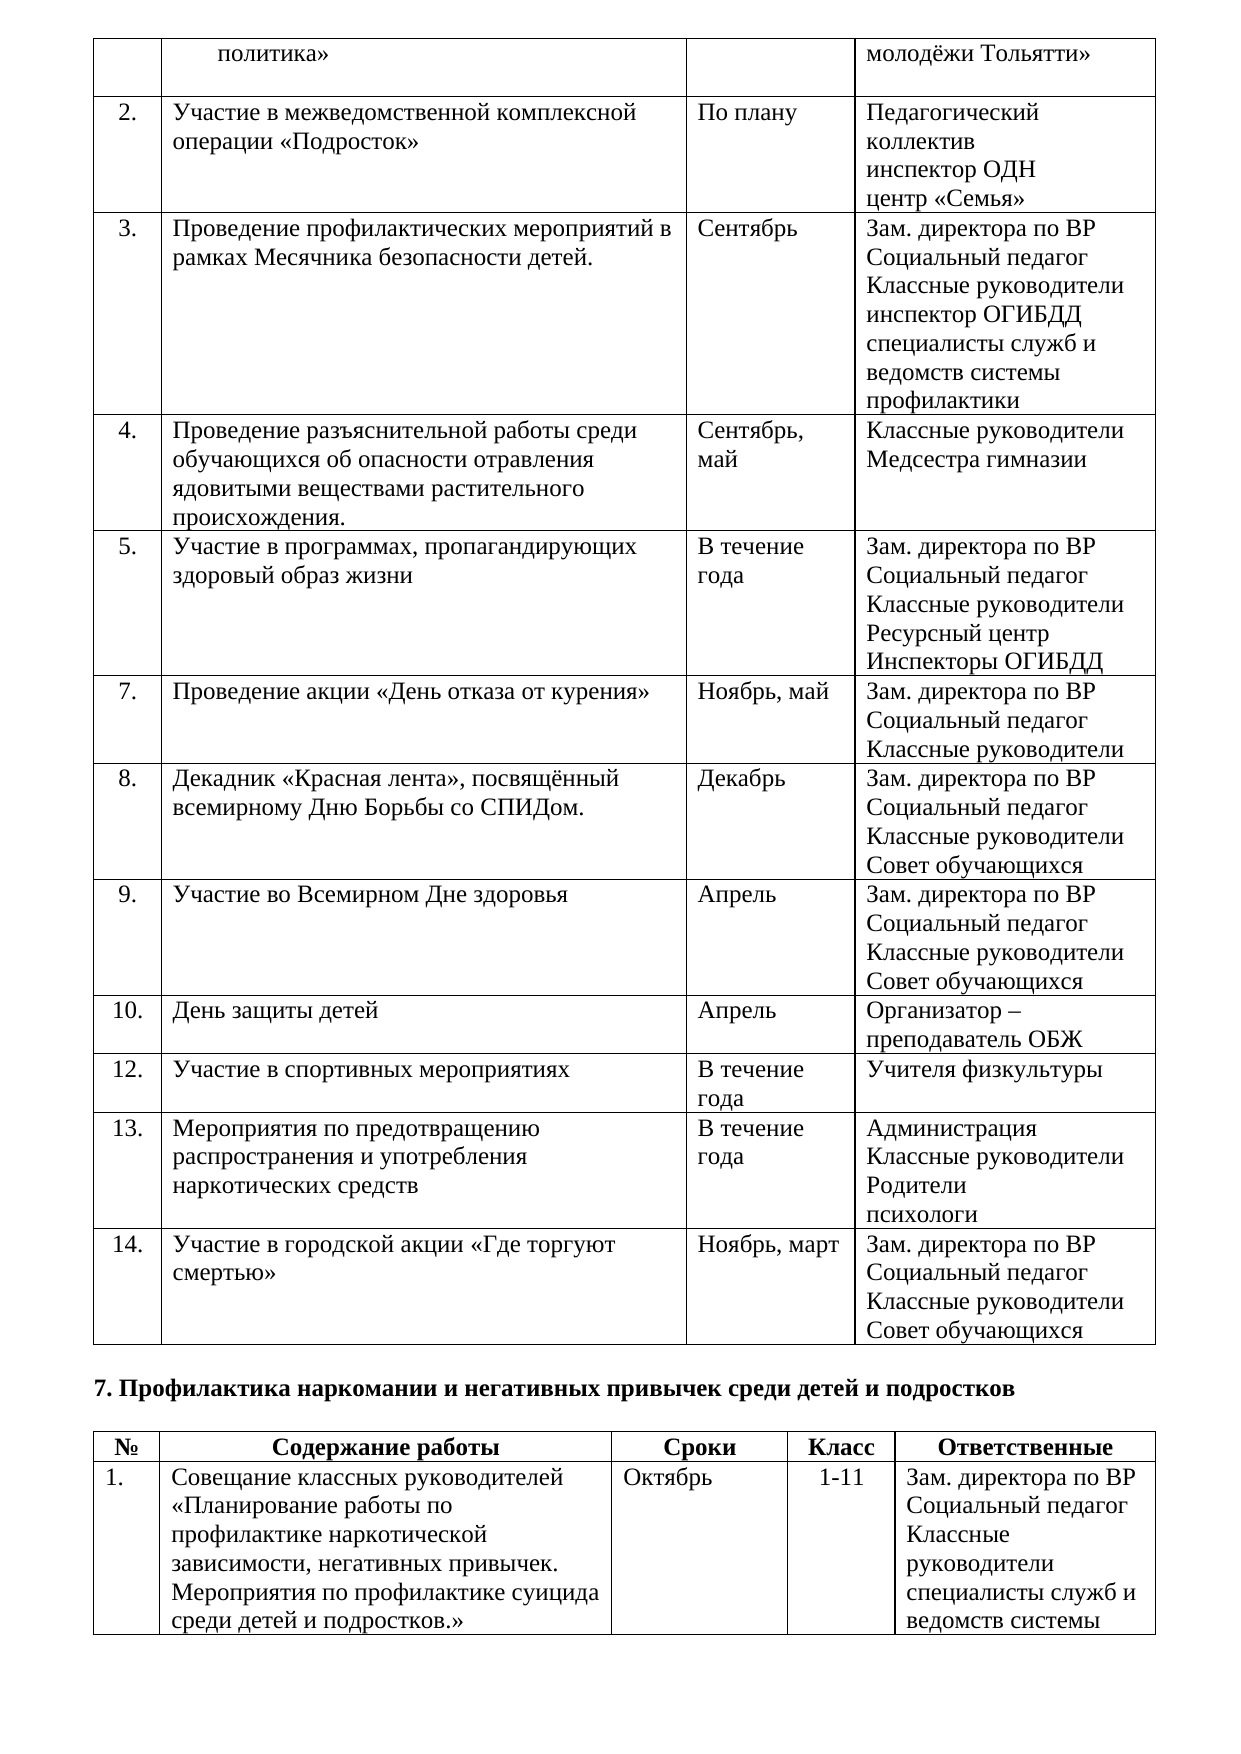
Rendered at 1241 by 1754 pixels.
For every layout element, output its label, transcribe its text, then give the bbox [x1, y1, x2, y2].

text 7. Профилактика наркомании и негативных привычек среди детей и подростков [94, 1373, 1152, 1402]
table_cell Учителя физкультуры [856, 1054, 1155, 1112]
table_cell Апрель [687, 996, 854, 1053]
table_header № [94, 1432, 159, 1461]
table_header Ответственные [896, 1432, 1155, 1461]
table_cell 5. [94, 531, 161, 675]
table_cell Сентябрь, май [687, 415, 854, 530]
table_cell Зам. директора по ВР Социальный педагог Классные руководители Совет обучающихся [856, 880, 1155, 994]
table_cell В течение года [687, 531, 854, 675]
table_cell 10. [94, 996, 161, 1053]
table_cell 12. [94, 1054, 161, 1112]
table_cell Сентябрь [687, 213, 854, 414]
table_cell Участие в спортивных мероприятиях [162, 1054, 686, 1112]
table_cell Октябрь [612, 1462, 787, 1634]
table_cell 7. [94, 676, 161, 762]
table_cell молодёжи Тольятти» [856, 39, 1155, 96]
table_cell 13. [94, 1113, 161, 1228]
table_cell Проведение разъяснительной работы среди обучающихся об опасности отравления ядовитыми веществами растительного происхождения. [162, 415, 686, 530]
table_cell Проведение профилактических мероприятий в рамках Месячника безопасности детей. [162, 213, 686, 414]
table_cell Организатор –преподаватель ОБЖ [856, 996, 1155, 1053]
table_cell По плану [687, 97, 854, 212]
table_cell Зам. директора по ВР Социальный педагог Классные руководители инспектор ОГИБДД специалисты служб и ведомств системы профилактики [856, 213, 1155, 414]
table_cell 1-11 [788, 1462, 894, 1634]
table_cell Участие в программах, пропагандирующих здоровый образ жизни [162, 531, 686, 675]
table_cell Участие в межведомственной комплексной операции «Подросток» [162, 97, 686, 212]
table_cell День защиты детей [162, 996, 686, 1053]
table_cell Декадник «Красная лента», посвящённый всемирному Дню Борьбы со СПИДом. [162, 764, 686, 878]
table_cell Зам. директора по ВР Социальный педагог Классные руководители Совет обучающихся [856, 764, 1155, 878]
table_cell Зам. директора по ВР Социальный педагог Классные руководители [856, 676, 1155, 762]
table_cell Апрель [687, 880, 854, 994]
table_cell [687, 39, 854, 96]
table_cell Зам. директора по ВР Социальный педагог Классные руководители Ресурсный центр Инспекторы ОГИБДД [856, 531, 1155, 675]
table_cell Проведение акции «День отказа от курения» [162, 676, 686, 762]
table_cell Участие в городской акции «Где торгуют смертью» [162, 1229, 686, 1344]
table_cell В течение года [687, 1054, 854, 1112]
table_cell 8. [94, 764, 161, 878]
table_cell Декабрь [687, 764, 854, 878]
table_header Содержание работы [160, 1432, 611, 1461]
table_cell Педагогический коллектив инспектор ОДН центр «Семья» [856, 97, 1155, 212]
table_cell Зам. директора по ВР Социальный педагог Классные руководители специалисты служб и ведомств системы [896, 1462, 1155, 1634]
table_cell Ноябрь, май [687, 676, 854, 762]
table_cell [94, 39, 161, 96]
table_cell Зам. директора по ВР Социальный педагог Классные руководители Совет обучающихся [856, 1229, 1155, 1344]
table_cell Совещание классных руководителей «Планирование работы по профилактике наркотической зависимости, негативных привычек. Мероприятия по профилактике суицида среди детей и подростков.» [160, 1462, 611, 1634]
table_header Класс [788, 1432, 894, 1461]
table_cell В течение года [687, 1113, 854, 1228]
table_cell Классные руководители Медсестра гимназии [856, 415, 1155, 530]
table_cell 1. [94, 1462, 159, 1634]
table_header Сроки [612, 1432, 787, 1461]
table_cell Участие во Всемирном Дне здоровья [162, 880, 686, 994]
table_cell 2. [94, 97, 161, 212]
table_cell Администрация Классные руководители Родители психологи [856, 1113, 1155, 1228]
table_cell 14. [94, 1229, 161, 1344]
table_cell 9. [94, 880, 161, 994]
table_cell Мероприятия по предотвращению распространения и употребления наркотических средств [162, 1113, 686, 1228]
table_cell 3. [94, 213, 161, 414]
table_cell политика» [162, 39, 686, 96]
table_cell Ноябрь, март [687, 1229, 854, 1344]
table_cell 4. [94, 415, 161, 530]
